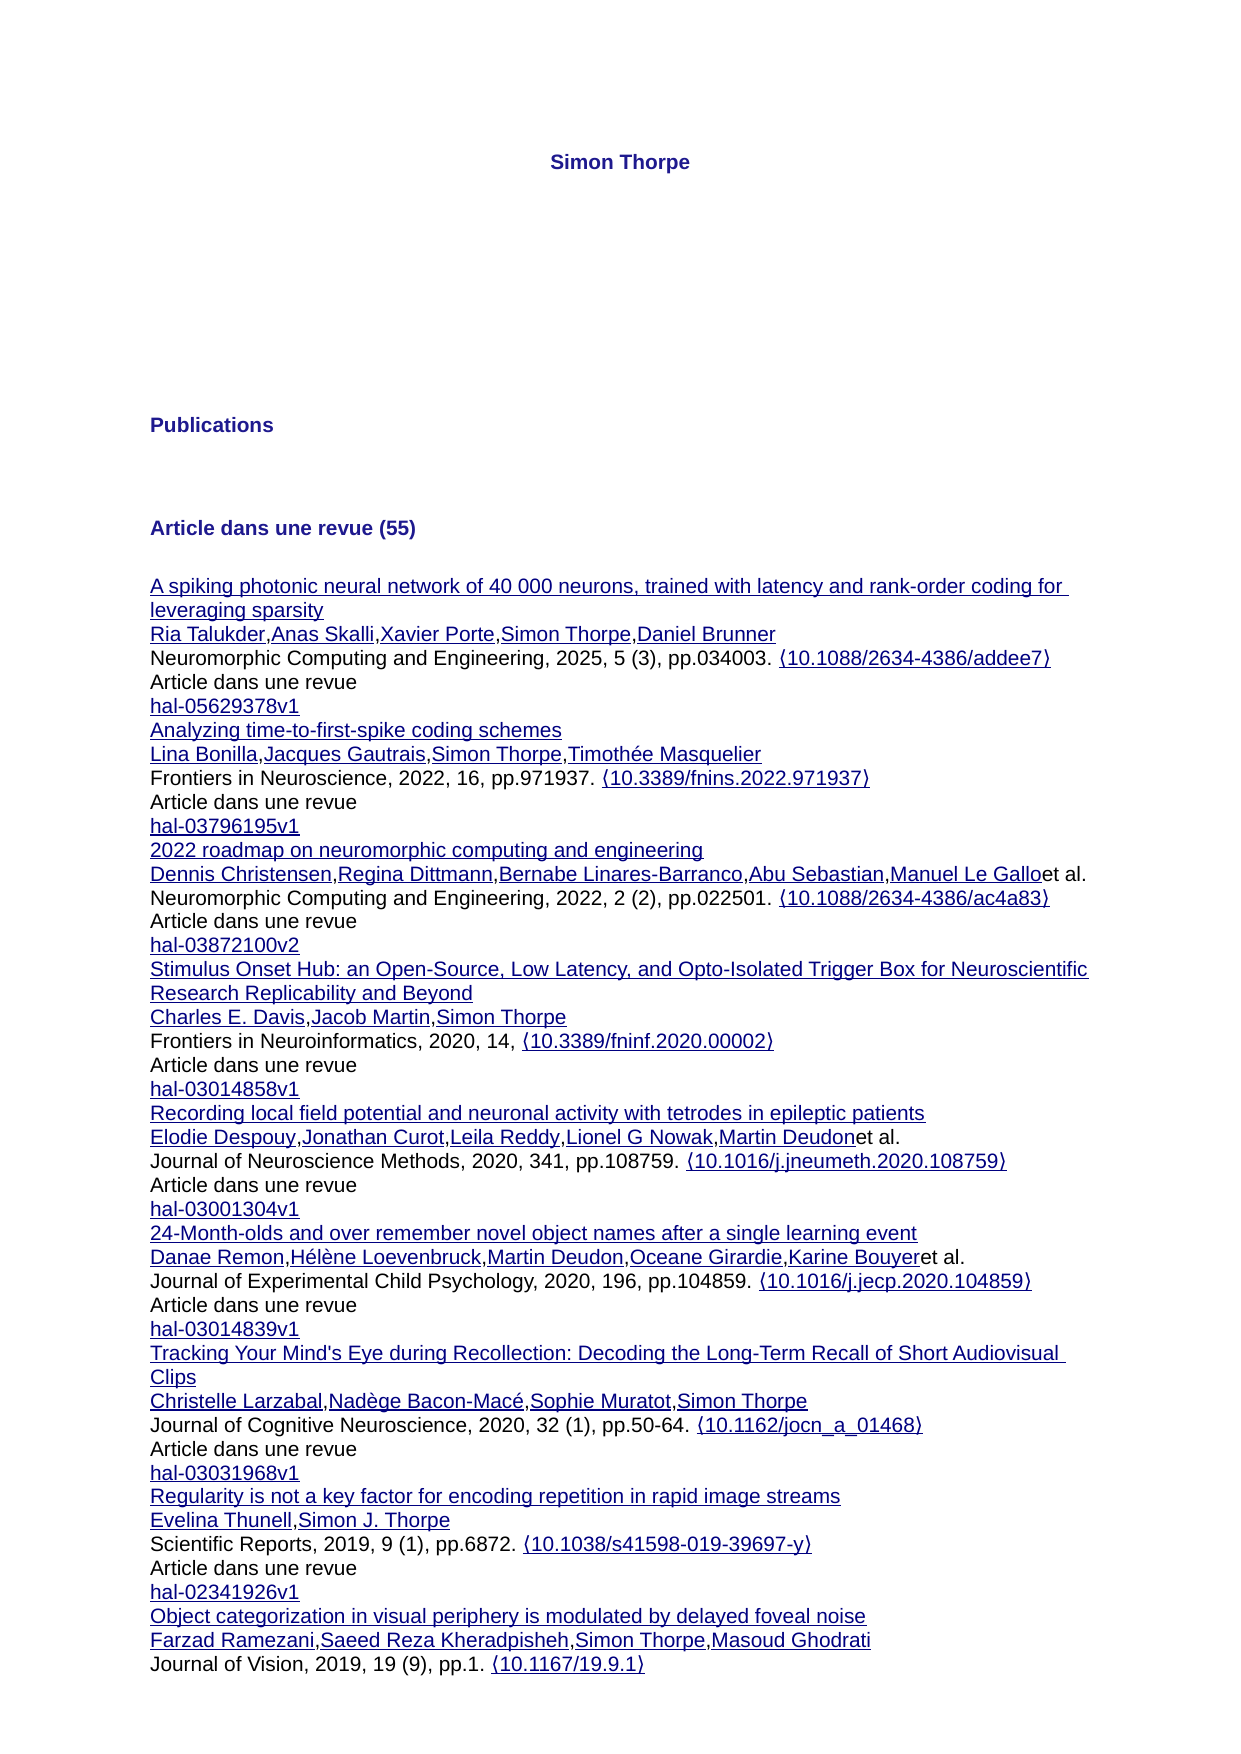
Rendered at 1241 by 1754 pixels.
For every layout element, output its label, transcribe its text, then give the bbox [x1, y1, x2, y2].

table_cell Regularity is not a key factor for encoding repetition in rapid image streams Evelina Thunell,Simon J. Thorpe Scientific Reports, 2019, 9 (1), pp.6872. ⟨10.1038/s41598-019-39697-y⟩ Article dans une revue hal-02341926v1 [150, 1484, 1090, 1604]
table_cell Analyzing time-to-first-spike coding schemes Lina Bonilla,Jacques Gautrais,Simon Thorpe,Timothée Masquelier Frontiers in Neuroscience, 2022, 16, pp.971937. ⟨10.3389/fnins.2022.971937⟩ Article dans une revue hal-03796195v1 [150, 718, 1090, 837]
table_cell Object categorization in visual periphery is modulated by delayed foveal noise Farzad Ramezani,Saeed Reza Kheradpisheh,Simon Thorpe,Masoud Ghodrati Journal of Vision, 2019, 19 (9), pp.1. ⟨10.1167/19.9.1⟩ [150, 1604, 1090, 1676]
table_header A spiking photonic neural network of 40 000 neurons, trained with latency and rank-order coding for leveraging sparsity Ria Talukder,Anas Skalli,Xavier Porte,Simon Thorpe,Daniel Brunner Neuromorphic Computing and Engineering, 2025, 5 (3), pp.034003. ⟨10.1088/2634-4386/addee7⟩ Article dans une revue hal-05629378v1 [150, 574, 1090, 718]
subtitle Article dans une revue (55) [150, 516, 1090, 539]
table_cell 24-Month-olds and over remember novel object names after a single learning event Danae Remon,Hélène Loevenbruck,Martin Deudon,Oceane Girardie,Karine Bouyeret al. Journal of Experimental Child Psychology, 2020, 196, pp.104859. ⟨10.1016/j.jecp.2020.104859⟩ Article dans une revue hal-03014839v1 [150, 1221, 1090, 1341]
subtitle Publications [150, 412, 1090, 436]
table_cell Tracking Your Mind's Eye during Recollection: Decoding the Long-Term Recall of Short Audiovisual Clips Christelle Larzabal,Nadège Bacon-Macé,Sophie Muratot,Simon Thorpe Journal of Cognitive Neuroscience, 2020, 32 (1), pp.50-64. ⟨10.1162/jocn_a_01468⟩ Article dans une revue hal-03031968v1 [150, 1341, 1090, 1484]
table_cell Stimulus Onset Hub: an Open-Source, Low Latency, and Opto-Isolated Trigger Box for Neuroscientific Research Replicability and Beyond Charles E. Davis,Jacob Martin,Simon Thorpe Frontiers in Neuroinformatics, 2020, 14, ⟨10.3389/fninf.2020.00002⟩ Article dans une revue hal-03014858v1 [150, 957, 1090, 1101]
subtitle Simon Thorpe [150, 150, 1090, 174]
table_cell 2022 roadmap on neuromorphic computing and engineering Dennis Christensen,Regina Dittmann,Bernabe Linares-Barranco,Abu Sebastian,Manuel Le Galloet al. Neuromorphic Computing and Engineering, 2022, 2 (2), pp.022501. ⟨10.1088/2634-4386/ac4a83⟩ Article dans une revue hal-03872100v2 [150, 838, 1090, 957]
table_cell Recording local field potential and neuronal activity with tetrodes in epileptic patients Elodie Despouy,Jonathan Curot,Leila Reddy,Lionel G Nowak,Martin Deudonet al. Journal of Neuroscience Methods, 2020, 341, pp.108759. ⟨10.1016/j.jneumeth.2020.108759⟩ Article dans une revue hal-03001304v1 [150, 1101, 1090, 1221]
